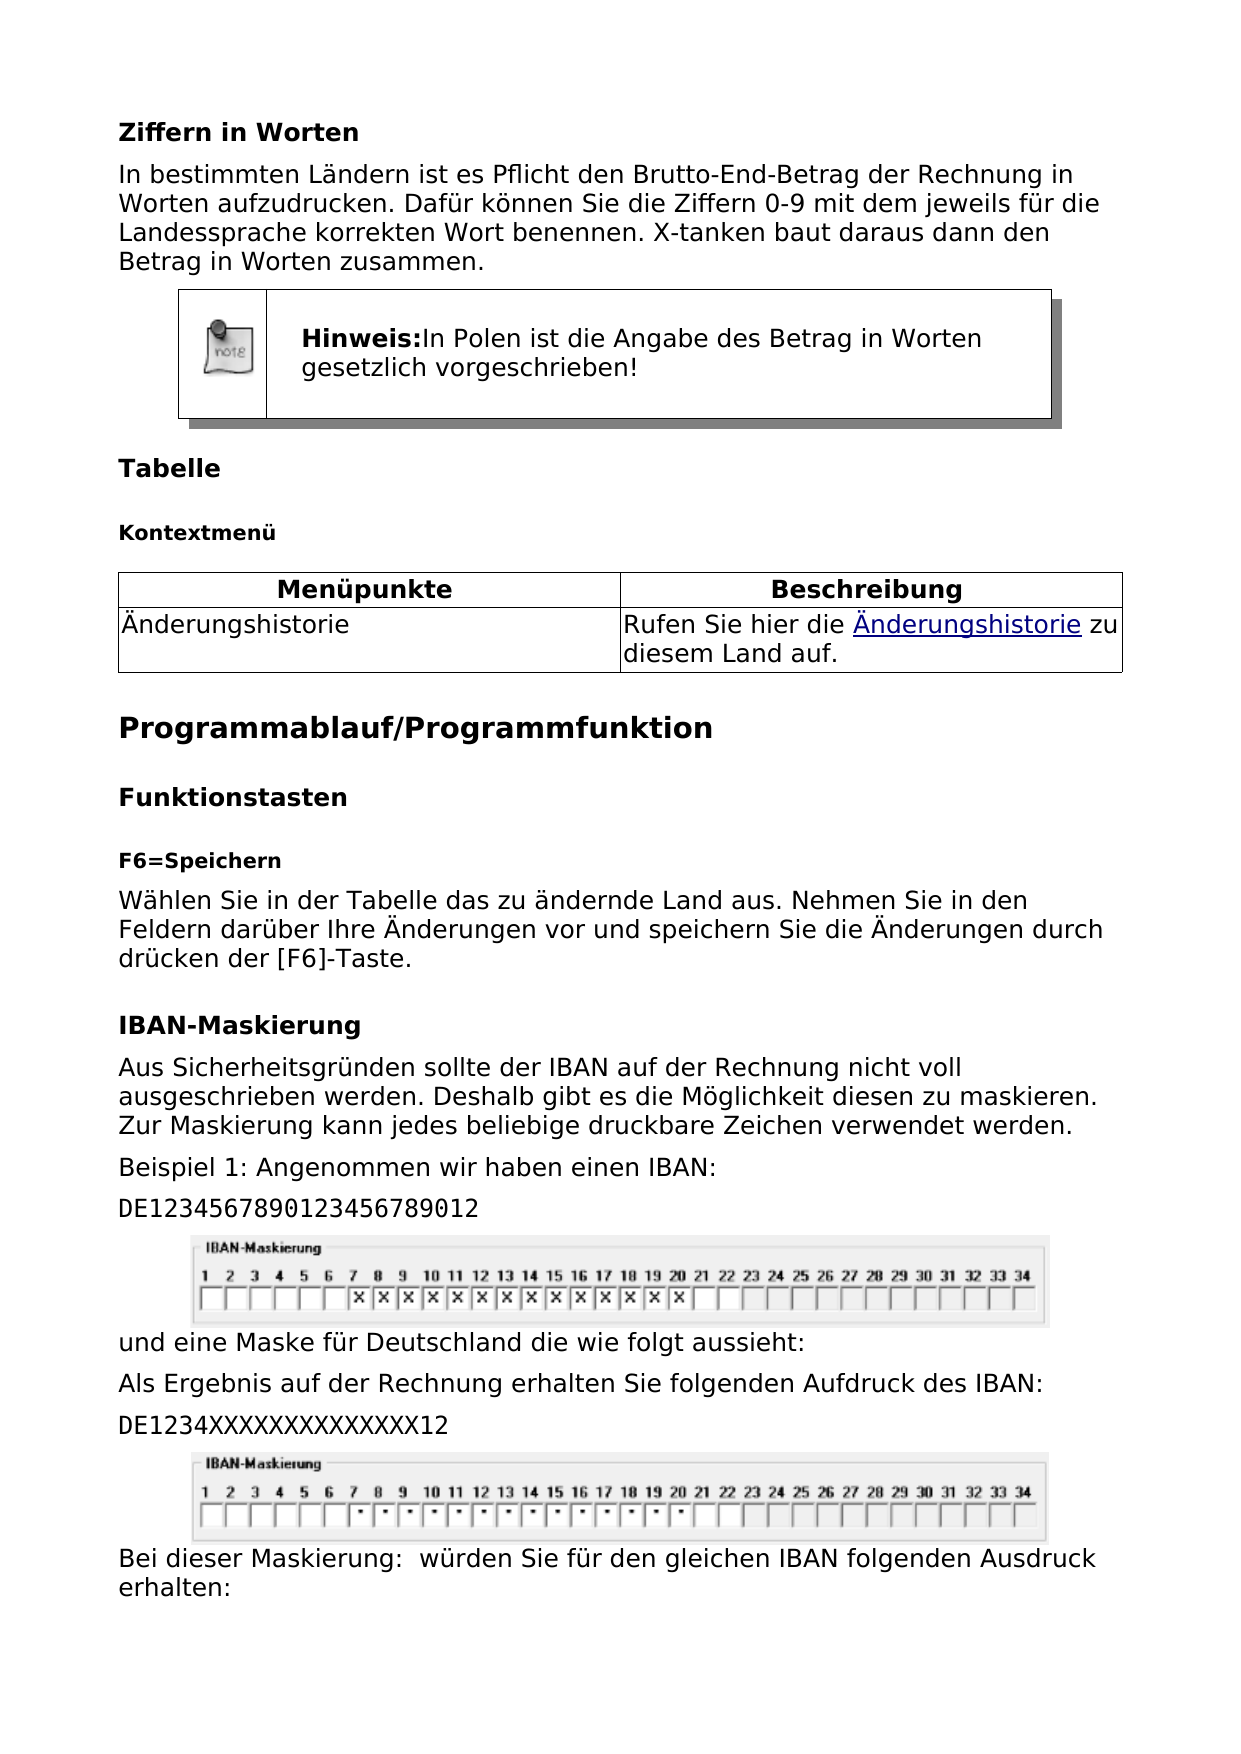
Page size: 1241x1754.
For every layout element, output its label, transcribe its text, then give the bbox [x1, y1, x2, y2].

subtitle F6=Speichern [118, 849, 1122, 874]
text und eine Maske für Deutschland die wie folgt aussieht: [118, 1236, 1122, 1357]
text Aus Sicherheitsgründen sollte der IBAN auf der Rechnung nicht voll ausgeschrieben werden. Deshalb gibt es die Möglichkeit diesen zu maskieren. Zur Maskierung kann jedes beliebige druckbare Zeichen verwendet werden. [118, 1053, 1122, 1141]
picture [190, 312, 266, 388]
text DE1234XXXXXXXXXXXXXX12 [118, 1411, 1122, 1440]
text Bei dieser Maskierung: würden Sie für den gleichen IBAN folgenden Ausdruck erhalten: [118, 1452, 1122, 1603]
text In bestimmten Ländern ist es Pflicht den Brutto-End-Betrag der Rechnung in Worten aufzudrucken. Dafür können Sie die Ziffern 0-9 mit dem jeweils für die Landessprache korrekten Wort benennen. X-tanken baut daraus dann den Betrag in Worten zusammen. [118, 160, 1122, 276]
subtitle Funktionstasten [118, 783, 1122, 812]
table_cell Rufen Sie hier die Änderungshistorie zu diesem Land auf. [621, 608, 1122, 672]
text Als Ergebnis auf der Rechnung erhalten Sie folgenden Aufdruck des IBAN: [118, 1369, 1122, 1399]
table_header Beschreibung [621, 573, 1122, 607]
text DE1234567890123456789012 [118, 1195, 1122, 1224]
text Beispiel 1: Angenommen wir haben einen IBAN: [118, 1153, 1122, 1182]
subtitle Ziffern in Worten [118, 118, 1122, 147]
picture [191, 1452, 1049, 1545]
subtitle Kontextmenü [118, 521, 1122, 545]
picture [190, 1235, 1050, 1328]
subtitle Programmablauf/Programmfunktion [118, 711, 1122, 745]
subtitle IBAN-Maskierung [118, 1011, 1122, 1041]
table_header [179, 290, 266, 418]
subtitle Tabelle [118, 454, 1122, 483]
table_header Hinweis:In Polen ist die Angabe des Betrag in Worten gesetzlich vorgeschrieben! [267, 290, 1051, 418]
table_cell Änderungshistorie [119, 608, 620, 672]
text Wählen Sie in der Tabelle das zu ändernde Land aus. Nehmen Sie in den Feldern darüber Ihre Änderungen vor und speichern Sie die Änderungen durch drücken der [F6]-Taste. [118, 886, 1122, 974]
table_header Menüpunkte [119, 573, 620, 607]
